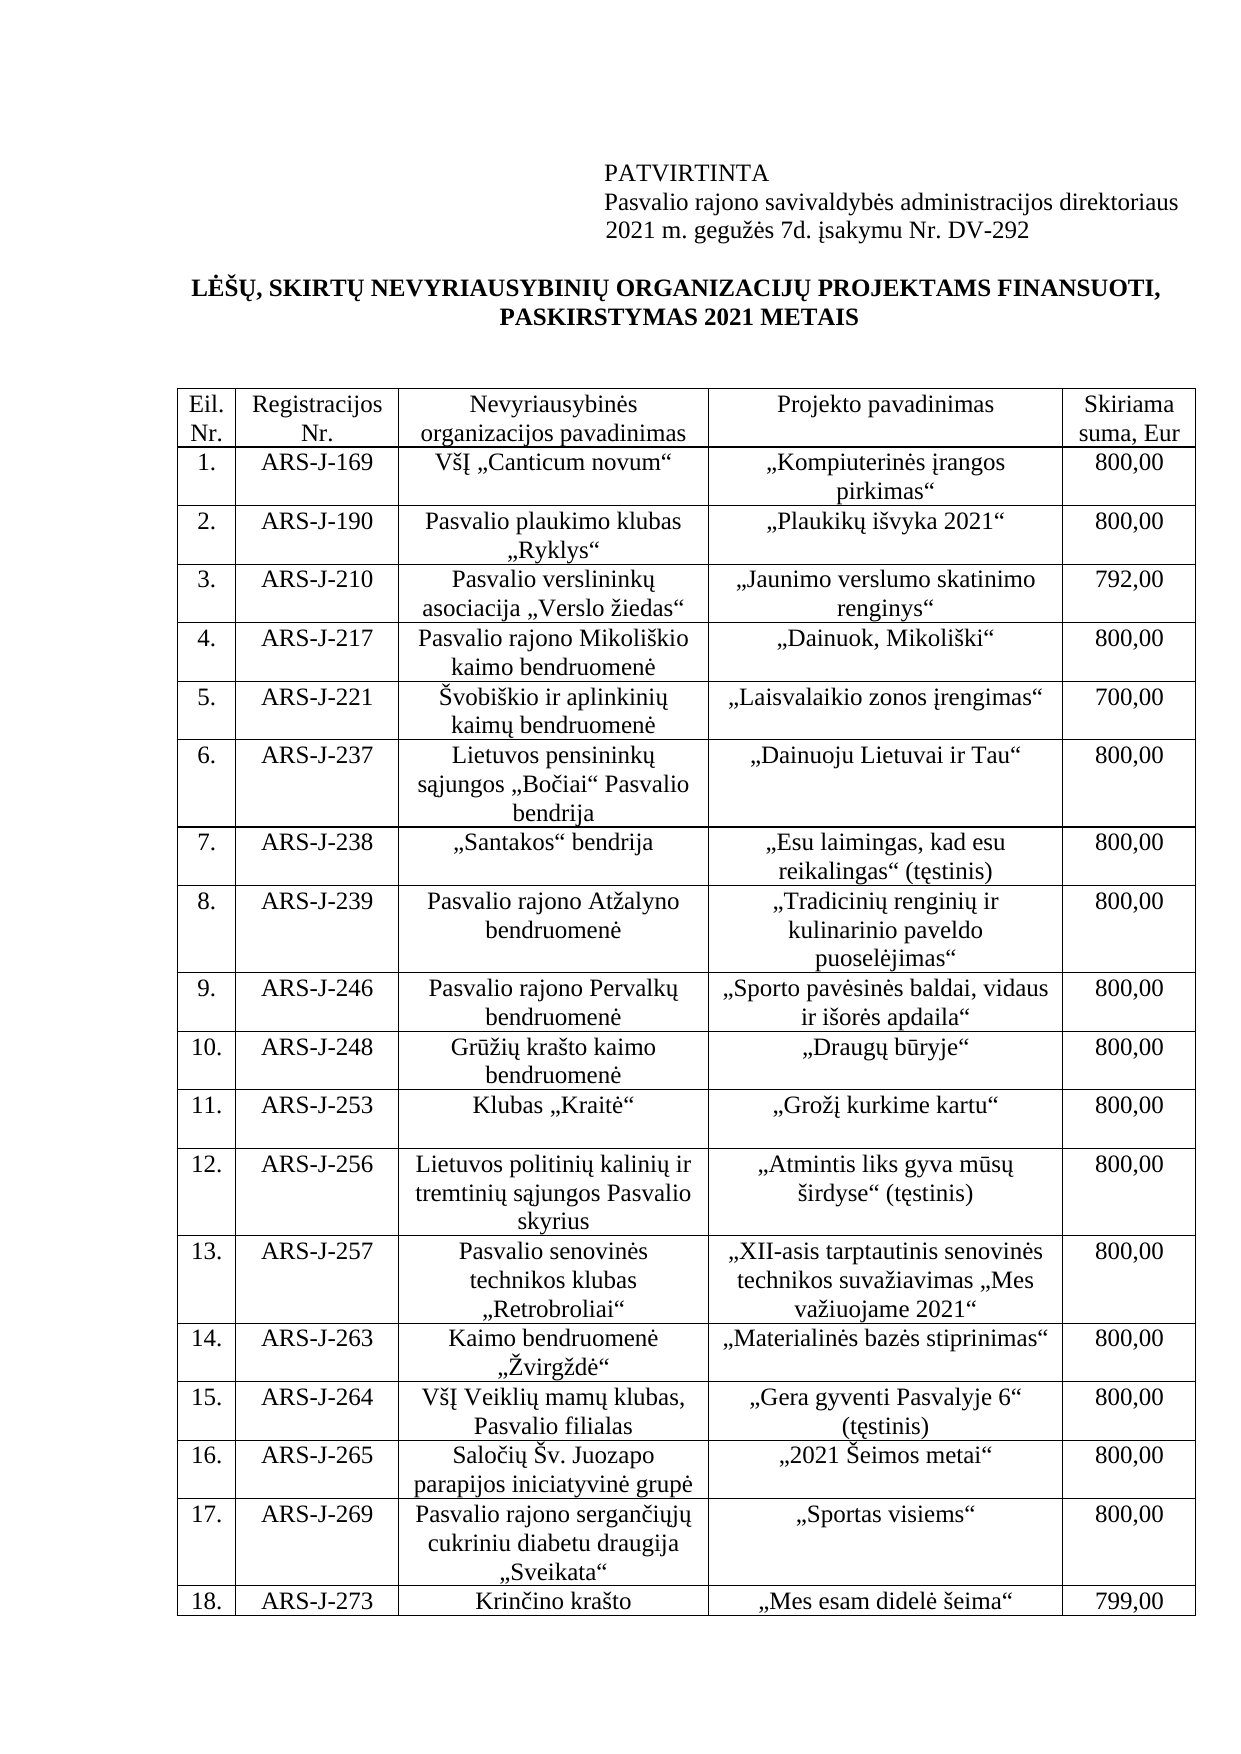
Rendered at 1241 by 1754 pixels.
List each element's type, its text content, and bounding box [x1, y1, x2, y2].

table_cell 700,00 [1063, 682, 1195, 739]
table_cell „Mes esam didelė šeima“ [709, 1586, 1062, 1615]
table_cell 800,00 [1063, 886, 1195, 972]
table_header Projekto pavadinimas [709, 389, 1062, 446]
table_cell „Atmintis liks gyva mūsų širdyse“ (tęstinis) [709, 1149, 1062, 1235]
table_cell ARS-J-169 [236, 448, 398, 505]
table_cell Pasvalio rajono Pervalkų bendruomenė [399, 973, 708, 1031]
table_cell 800,00 [1063, 740, 1195, 826]
table_header Eil. Nr. [178, 389, 235, 446]
table_cell Pasvalio rajono Mikoliškio kaimo bendruomenė [399, 623, 708, 681]
table_cell 800,00 [1063, 448, 1195, 505]
table_cell 9. [178, 973, 235, 1031]
table_cell „Santakos“ bendrija [399, 828, 708, 885]
table_cell 800,00 [1063, 973, 1195, 1031]
table_cell „Kompiuterinės įrangos pirkimas“ [709, 448, 1062, 505]
table_cell Pasvalio rajono Atžalyno bendruomenė [399, 886, 708, 972]
text PATVIRTINTA [529, 158, 1181, 187]
table_cell „Jaunimo verslumo skatinimo renginys“ [709, 565, 1062, 622]
table_cell 1. [178, 448, 235, 505]
table_cell 6. [178, 740, 235, 826]
table_cell Krinčino krašto [399, 1586, 708, 1615]
table_cell 800,00 [1063, 1090, 1195, 1148]
table_cell „Dainuoju Lietuvai ir Tau“ [709, 740, 1062, 826]
table_cell 800,00 [1063, 506, 1195, 563]
table_cell „Sporto pavėsinės baldai, vidaus ir išorės apdaila“ [709, 973, 1062, 1031]
table_cell ARS-J-210 [236, 565, 398, 622]
table_cell Švobiškio ir aplinkinių kaimų bendruomenė [399, 682, 708, 739]
table_cell 792,00 [1063, 565, 1195, 622]
table_cell 4. [178, 623, 235, 681]
table_cell 15. [178, 1382, 235, 1439]
table_cell ARS-J-217 [236, 623, 398, 681]
table_cell Lietuvos politinių kalinių ir tremtinių sąjungos Pasvalio skyrius [399, 1149, 708, 1235]
table_cell ARS-J-273 [236, 1586, 398, 1615]
table_cell „Grožį kurkime kartu“ [709, 1090, 1062, 1148]
table_cell 800,00 [1063, 1441, 1195, 1498]
table_cell „Esu laimingas, kad esu reikalingas“ (tęstinis) [709, 828, 1062, 885]
table_cell ARS-J-246 [236, 973, 398, 1031]
table_cell VšĮ Veiklių mamų klubas, Pasvalio filialas [399, 1382, 708, 1439]
text lėšų, skirtų nevyriausybinIŲ organizacijŲ PROJEKTAMS FINANSUOTI, [177, 273, 1181, 302]
table_cell „Tradicinių renginių ir kulinarinio paveldo puoselėjimas“ [709, 886, 1062, 972]
table_header Nevyriausybinės organizacijos pavadinimas [399, 389, 708, 446]
table_cell 5. [178, 682, 235, 739]
table_header Registracijos Nr. [236, 389, 398, 446]
table_cell 18. [178, 1586, 235, 1615]
table_cell ARS-J-238 [236, 828, 398, 885]
table_cell 13. [178, 1236, 235, 1322]
table_cell Pasvalio verslininkų asociacija „Verslo žiedas“ [399, 565, 708, 622]
table_cell 800,00 [1063, 1032, 1195, 1089]
table_cell 12. [178, 1149, 235, 1235]
table_cell „Draugų būryje“ [709, 1032, 1062, 1089]
table_cell ARS-J-190 [236, 506, 398, 563]
table_cell Lietuvos pensininkų sąjungos „Bočiai“ Pasvalio bendrija [399, 740, 708, 826]
table_cell ARS-J-253 [236, 1090, 398, 1148]
table_cell 799,00 [1063, 1586, 1195, 1615]
table_cell „Materialinės bazės stiprinimas“ [709, 1324, 1062, 1381]
table_cell 800,00 [1063, 623, 1195, 681]
text Pasvalio rajono savivaldybės administracijos direktoriaus 2021 m. gegužės 7d. įsakymu Nr. DV-292 [604, 187, 1181, 244]
table_cell ARS-J-248 [236, 1032, 398, 1089]
table_cell 800,00 [1063, 828, 1195, 885]
table_cell „XII-asis tarptautinis senovinės technikos suvažiavimas „Mes važiuojame 2021“ [709, 1236, 1062, 1322]
table_cell ARS-J-257 [236, 1236, 398, 1322]
table_cell 16. [178, 1441, 235, 1498]
table_cell „Sportas visiems“ [709, 1499, 1062, 1585]
table_cell ARS-J-256 [236, 1149, 398, 1235]
table_cell ARS-J-221 [236, 682, 398, 739]
table_cell 14. [178, 1324, 235, 1381]
table_cell 7. [178, 828, 235, 885]
table_cell VšĮ „Canticum novum“ [399, 448, 708, 505]
table_cell 3. [178, 565, 235, 622]
table_cell 8. [178, 886, 235, 972]
table_cell Pasvalio senovinės technikos klubas „Retrobroliai“ [399, 1236, 708, 1322]
table_cell „Plaukikų išvyka 2021“ [709, 506, 1062, 563]
table_cell ARS-J-264 [236, 1382, 398, 1439]
table_cell 10. [178, 1032, 235, 1089]
table_cell ARS-J-265 [236, 1441, 398, 1498]
table_cell Pasvalio plaukimo klubas „Ryklys“ [399, 506, 708, 563]
table_cell „Laisvalaikio zonos įrengimas“ [709, 682, 1062, 739]
table_cell Saločių Šv. Juozapo parapijos iniciatyvinė grupė [399, 1441, 708, 1498]
table_header Skiriama suma, Eur [1063, 389, 1195, 446]
table_cell 800,00 [1063, 1324, 1195, 1381]
table_cell 800,00 [1063, 1499, 1195, 1585]
table_cell 2. [178, 506, 235, 563]
table_cell ARS-J-263 [236, 1324, 398, 1381]
table_cell ARS-J-237 [236, 740, 398, 826]
table_cell 17. [178, 1499, 235, 1585]
table_cell 11. [178, 1090, 235, 1148]
table_cell 800,00 [1063, 1149, 1195, 1235]
text PASKIRSTYMAS 2021 metais [177, 302, 1181, 330]
table_cell „Dainuok, Mikoliški“ [709, 623, 1062, 681]
table_cell 800,00 [1063, 1382, 1195, 1439]
table_cell Grūžių krašto kaimo bendruomenė [399, 1032, 708, 1089]
table_cell Kaimo bendruomenė „Žvirgždė“ [399, 1324, 708, 1381]
table_cell „2021 Šeimos metai“ [709, 1441, 1062, 1498]
table_cell Klubas „Kraitė“ [399, 1090, 708, 1148]
table_cell „Gera gyventi Pasvalyje 6“ (tęstinis) [709, 1382, 1062, 1439]
table_cell 800,00 [1063, 1236, 1195, 1322]
table_cell ARS-J-269 [236, 1499, 398, 1585]
table_cell Pasvalio rajono sergančiųjų cukriniu diabetu draugija „Sveikata“ [399, 1499, 708, 1585]
table_cell ARS-J-239 [236, 886, 398, 972]
